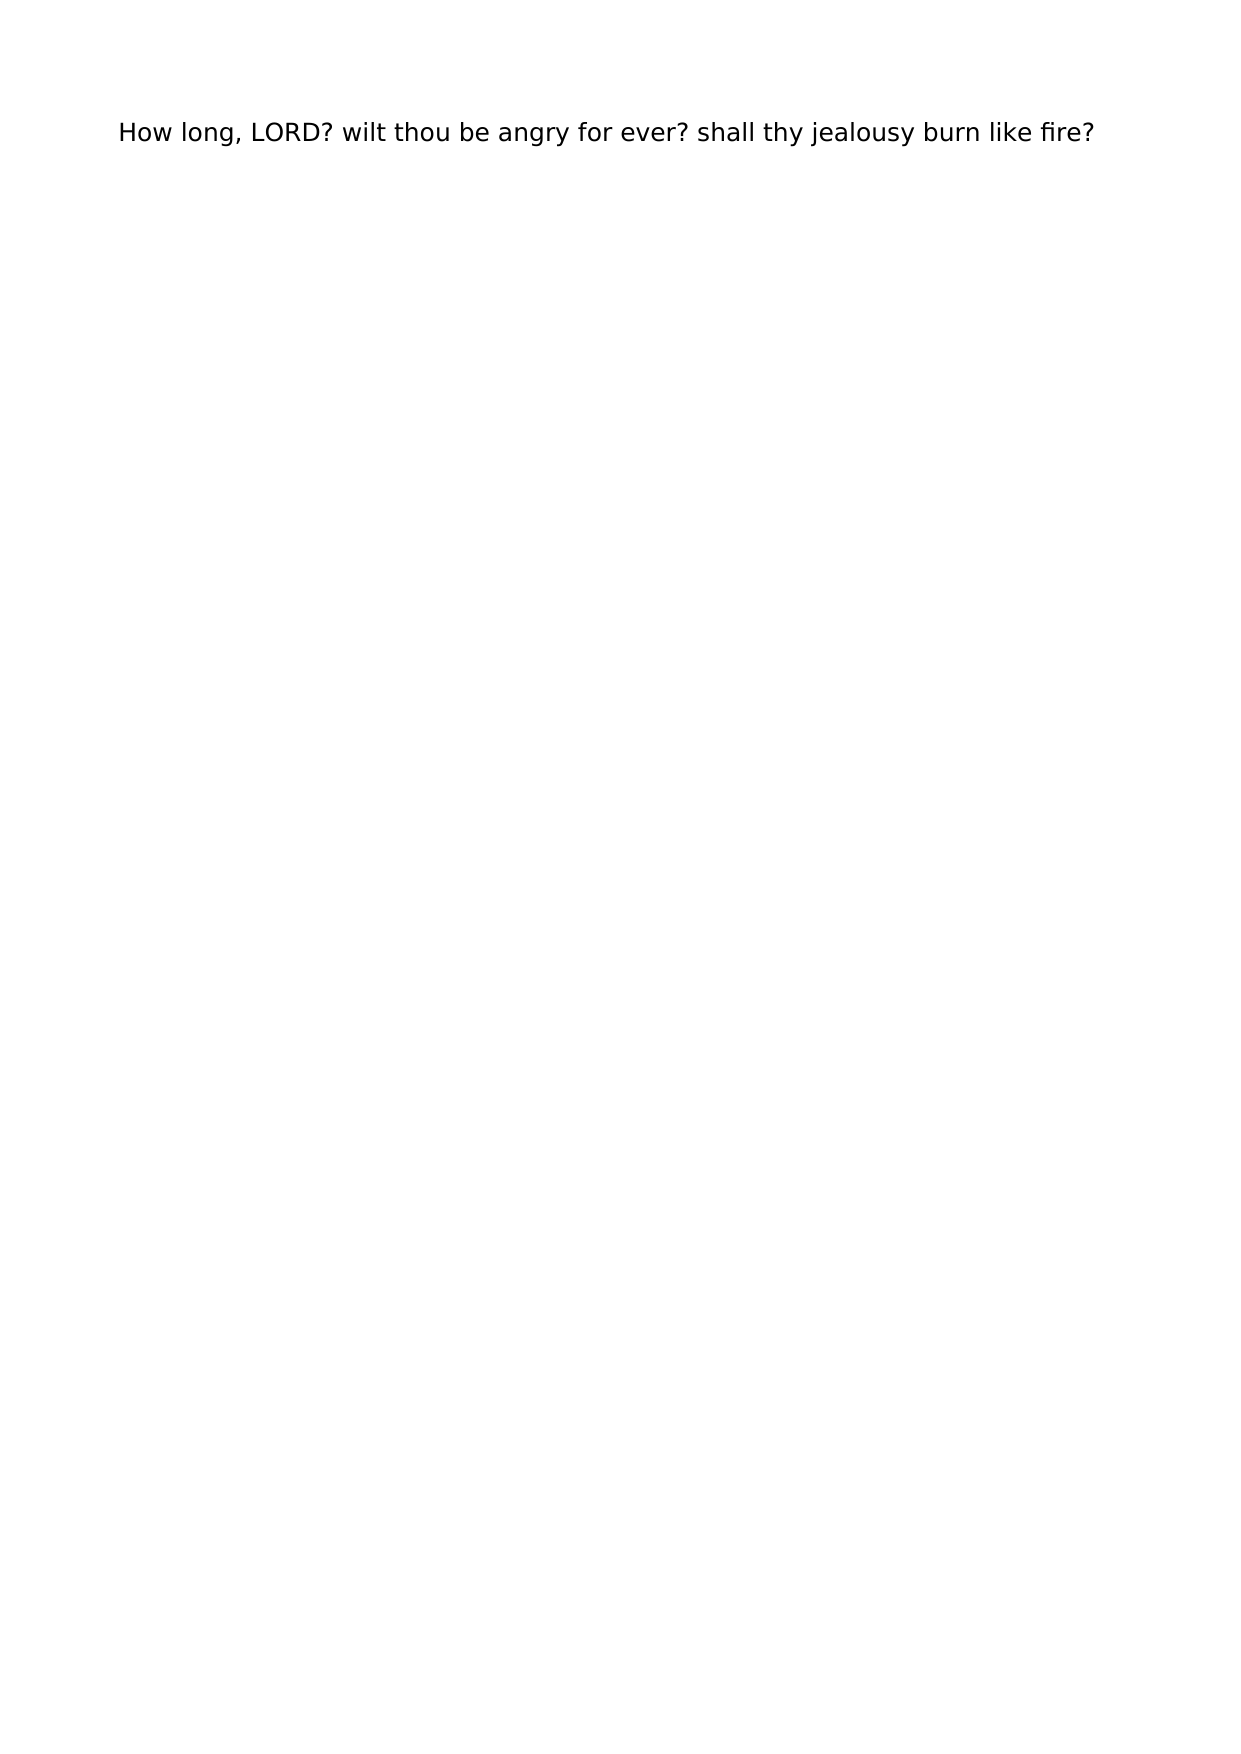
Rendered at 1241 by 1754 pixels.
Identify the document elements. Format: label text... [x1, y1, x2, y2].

text How long, LORD? wilt thou be angry for ever? shall thy jealousy burn like fire? [118, 118, 1122, 147]
